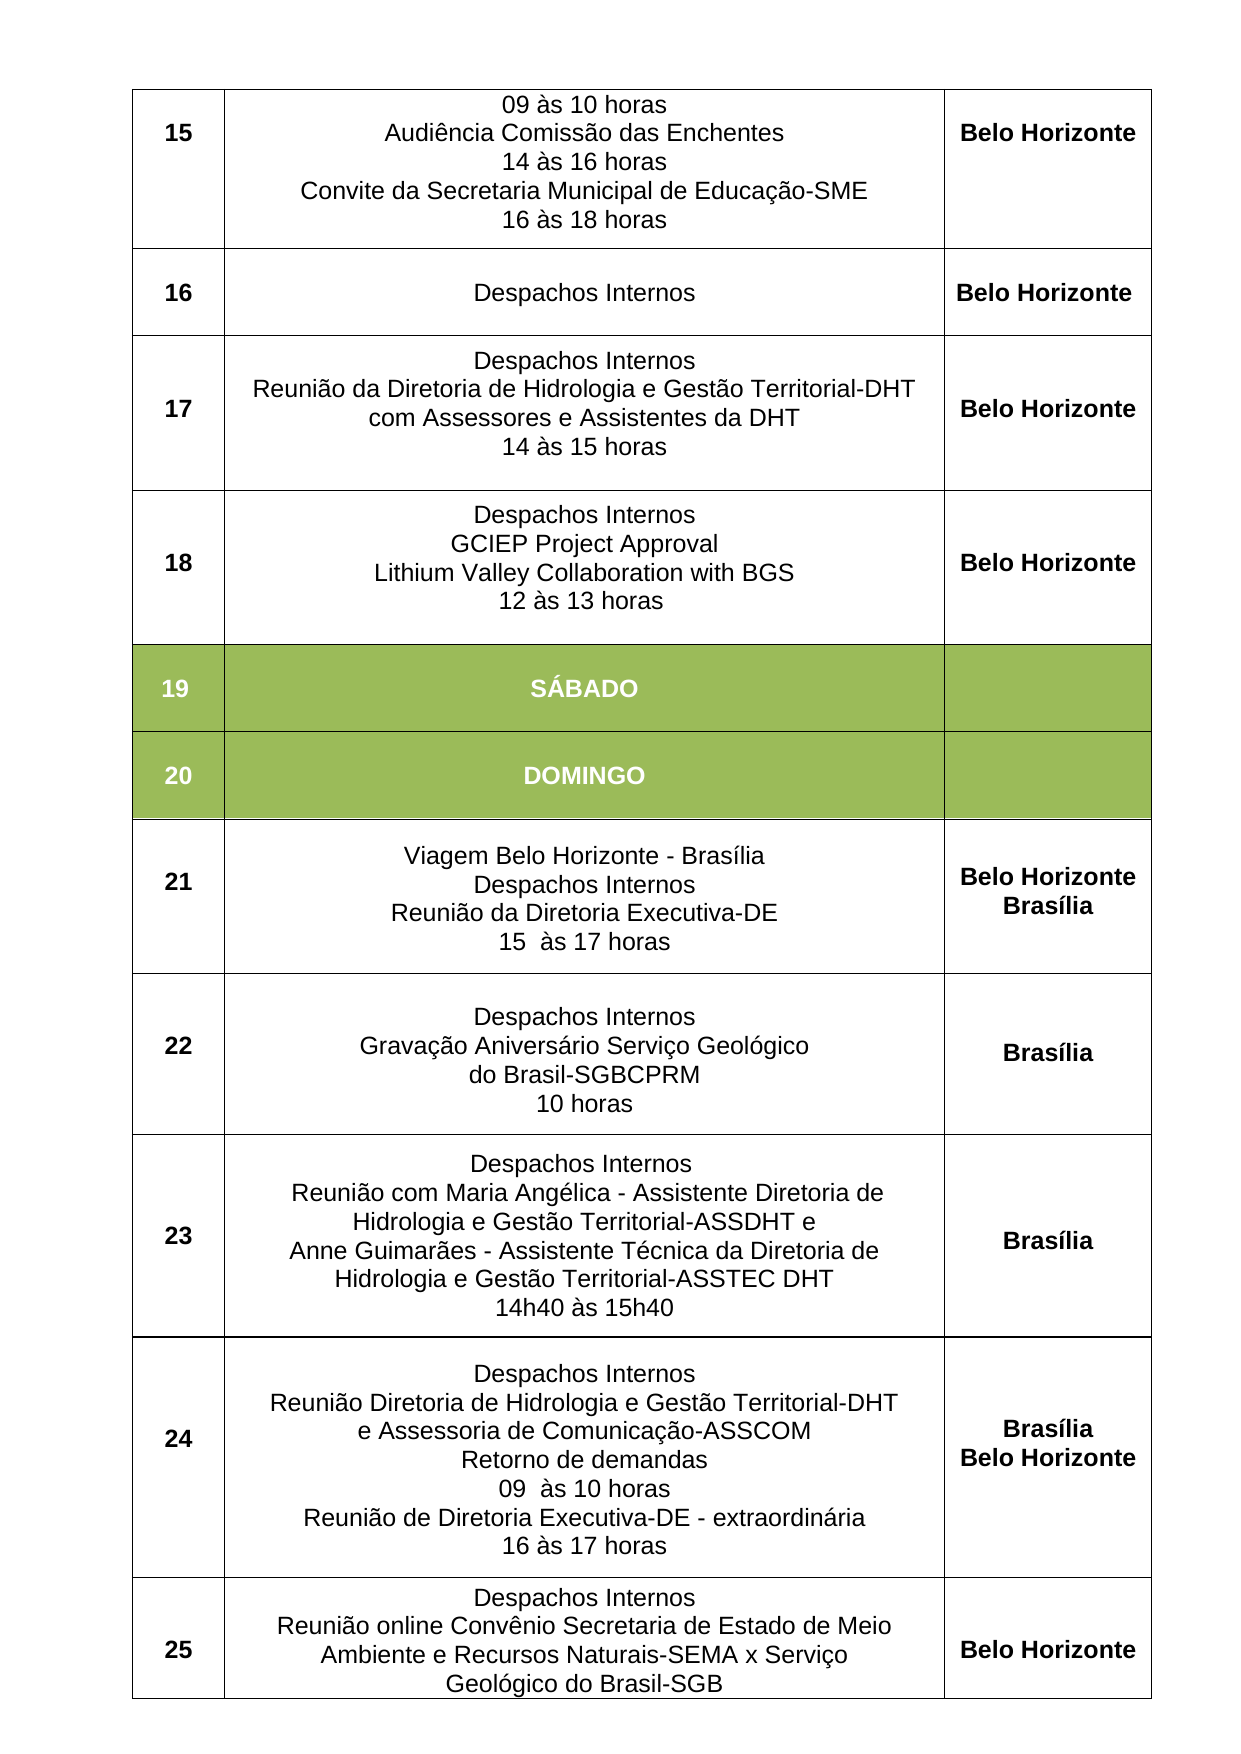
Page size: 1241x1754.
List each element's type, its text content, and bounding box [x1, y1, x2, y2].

table_cell 25 [133, 1578, 224, 1698]
table_cell Belo Horizonte Brasília [945, 820, 1151, 973]
table_cell 16 [133, 249, 224, 335]
table_cell Despachos Internos Reunião online Convênio Secretaria de Estado de Meio Ambiente e Recursos Naturais-SEMA x Serviço Geológico do Brasil-SGB [225, 1578, 944, 1698]
table_cell Belo Horizonte [945, 336, 1151, 489]
table_cell Belo Horizonte [945, 249, 1151, 335]
table_cell Brasília [945, 1135, 1151, 1336]
table_cell Viagem Belo Horizonte - Brasília Despachos Internos Reunião da Diretoria Executiva-DE 15 às 17 horas [225, 820, 944, 973]
table_cell Brasília [945, 974, 1151, 1134]
table_cell 24 [133, 1338, 224, 1577]
table_cell Belo Horizonte [945, 1578, 1151, 1698]
table_cell 15 [133, 90, 224, 248]
table_cell DOMINGO [225, 732, 944, 818]
table_cell Despachos Internos Reunião Diretoria de Hidrologia e Gestão Territorial-DHT e Assessoria de Comunicação-ASSCOM Retorno de demandas 09 às 10 horas Reunião de Diretoria Executiva-DE - extraordinária 16 às 17 horas [225, 1338, 944, 1577]
table_cell 23 [133, 1135, 224, 1336]
table_cell 21 [133, 820, 224, 973]
table_cell SÁBADO [225, 645, 944, 731]
table_cell 20 [133, 732, 224, 818]
table_cell Despachos Internos [225, 249, 944, 335]
table_cell 18 [133, 491, 224, 644]
table_cell [945, 732, 1151, 818]
table_cell Despachos Internos GCIEP Project Approval Lithium Valley Collaboration with BGS 12 às 13 horas [225, 491, 944, 644]
table_cell Despachos Internos Reunião da Diretoria de Hidrologia e Gestão Territorial-DHT com Assessores e Assistentes da DHT 14 às 15 horas [225, 336, 944, 489]
table_cell 22 [133, 974, 224, 1134]
table_cell 19 [133, 645, 224, 731]
table_cell Despachos Internos Reunião com Maria Angélica - Assistente Diretoria de Hidrologia e Gestão Territorial-ASSDHT e Anne Guimarães - Assistente Técnica da Diretoria de Hidrologia e Gestão Territorial-ASSTEC DHT 14h40 às 15h40 [225, 1135, 944, 1336]
table_cell [945, 645, 1151, 731]
table_cell 09 às 10 horas Audiência Comissão das Enchentes 14 às 16 horas Convite da Secretaria Municipal de Educação-SME 16 às 18 horas [225, 90, 944, 248]
table_cell Brasília Belo Horizonte [945, 1338, 1151, 1577]
table_cell Belo Horizonte [945, 90, 1151, 248]
table_cell Despachos Internos Gravação Aniversário Serviço Geológico do Brasil-SGBCPRM 10 horas [225, 974, 944, 1134]
table_cell 17 [133, 336, 224, 489]
table_cell Belo Horizonte [945, 491, 1151, 644]
